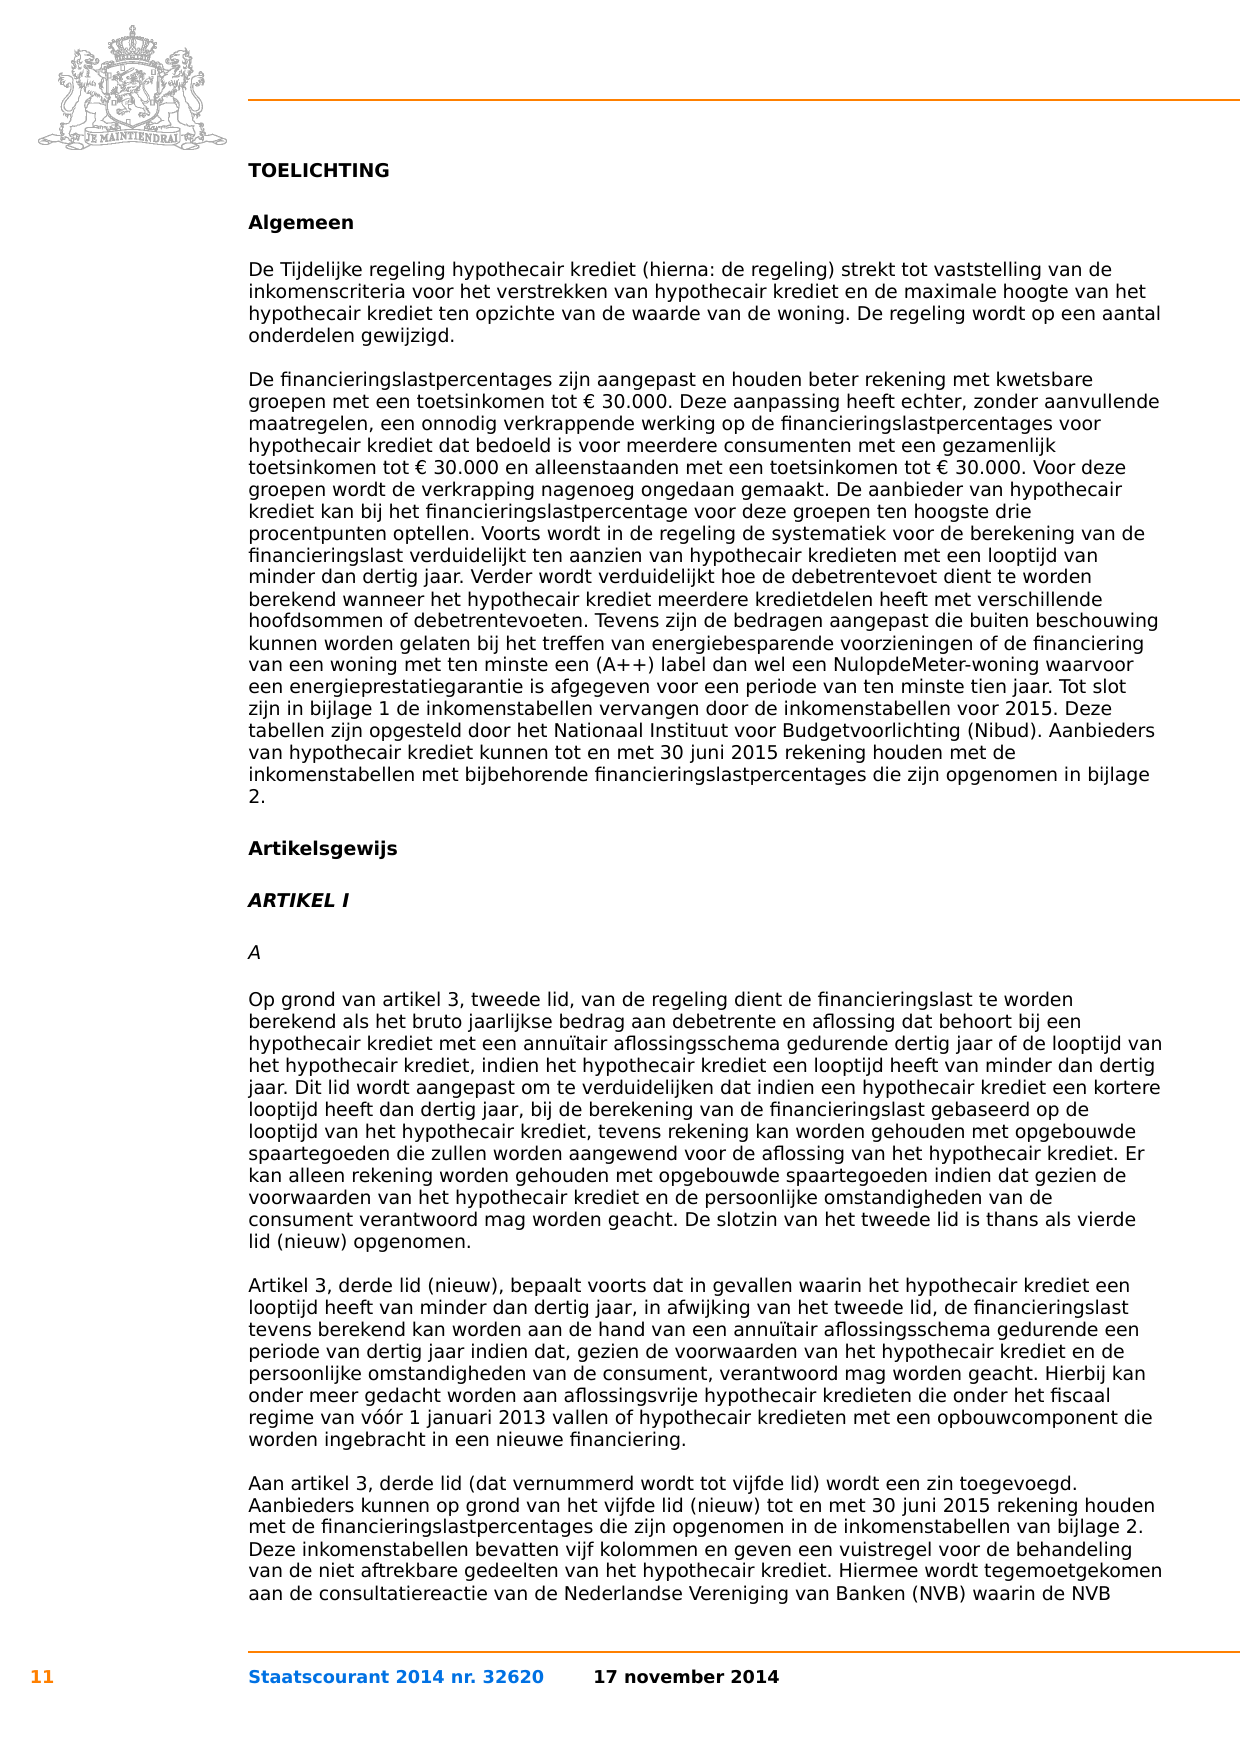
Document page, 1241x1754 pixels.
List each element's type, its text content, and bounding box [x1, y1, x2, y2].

subtitle ARTIKEL I [248, 890, 1163, 912]
text Aan artikel 3, derde lid (dat vernummerd wordt tot vijfde lid) wordt een zin toegevoegd. Aanbieders kunnen op grond van het vijfde lid (nieuw) tot en met 30 juni 2015 rekening houden met de financieringslastpercentages die zijn opgenomen in de inkomenstabellen van bijlage 2. Deze inkomenstabellen bevatten vijf kolommen en geven een vuistregel voor de behandeling van de niet aftrekbare gedeelten van het hypothecair krediet. Hiermee wordt tegemoetgekomen aan de consultatiereactie van de Nederlandse Vereniging van Banken (NVB) waarin de NVB [248, 1472, 1163, 1604]
text De financieringslastpercentages zijn aangepast en houden beter rekening met kwetsbare groepen met een toetsinkomen tot € 30.000. Deze aanpassing heeft echter, zonder aanvullende maatregelen, een onnodig verkrappende werking op de financieringslastpercentages voor hypothecair krediet dat bedoeld is voor meerdere consumenten met een gezamenlijk toetsinkomen tot € 30.000 en alleenstaanden met een toetsinkomen tot € 30.000. Voor deze groepen wordt de verkrapping nagenoeg ongedaan gemaakt. De aanbieder van hypothecair krediet kan bij het financieringslastpercentage voor deze groepen ten hoogste drie procentpunten optellen. Voorts wordt in de regeling de systematiek voor de berekening van de financieringslast verduidelijkt ten aanzien van hypothecair kredieten met een looptijd van minder dan dertig jaar. Verder wordt verduidelijkt hoe de debetrentevoet dient te worden berekend wanneer het hypothecair krediet meerdere kredietdelen heeft met verschillende hoofdsommen of debetrentevoeten. Tevens zijn de bedragen aangepast die buiten beschouwing kunnen worden gelaten bij het treffen van energiebesparende voorzieningen of de financiering van een woning met ten minste een (A++) label dan wel een NulopdeMeter-woning waarvoor een energieprestatiegarantie is afgegeven voor een periode van ten minste tien jaar. Tot slot zijn in bijlage 1 de inkomenstabellen vervangen door de inkomenstabellen voor 2015. Deze tabellen zijn opgesteld door het Nationaal Instituut voor Budgetvoorlichting (Nibud). Aanbieders van hypothecair krediet kunnen tot en met 30 juni 2015 rekening houden met de inkomenstabellen met bijbehorende financieringslastpercentages die zijn opgenomen in bijlage 2. [248, 369, 1163, 808]
subtitle TOELICHTING [248, 160, 1163, 182]
subtitle A [248, 942, 1163, 964]
text De Tijdelijke regeling hypothecair krediet (hierna: de regeling) strekt tot vaststelling van de inkomenscriteria voor het verstrekken van hypothecair krediet en de maximale hoogte van het hypothecair krediet ten opzichte van de waarde van de woning. De regeling wordt op een aantal onderdelen gewijzigd. [248, 259, 1163, 347]
subtitle Algemeen [248, 212, 1163, 234]
subtitle Artikelsgewijs [248, 838, 1163, 860]
text Op grond van artikel 3, tweede lid, van de regeling dient de financieringslast te worden berekend als het bruto jaarlijkse bedrag aan debetrente en aflossing dat behoort bij een hypothecair krediet met een annuïtair aflossingsschema gedurende dertig jaar of de looptijd van het hypothecair krediet, indien het hypothecair krediet een looptijd heeft van minder dan dertig jaar. Dit lid wordt aangepast om te verduidelijken dat indien een hypothecair krediet een kortere looptijd heeft dan dertig jaar, bij de berekening van de financieringslast gebaseerd op de looptijd van het hypothecair krediet, tevens rekening kan worden gehouden met opgebouwde spaartegoeden die zullen worden aangewend voor de aflossing van het hypothecair krediet. Er kan alleen rekening worden gehouden met opgebouwde spaartegoeden indien dat gezien de voorwaarden van het hypothecair krediet en de persoonlijke omstandigheden van de consument verantwoord mag worden geacht. De slotzin van het tweede lid is thans als vierde lid (nieuw) opgenomen. [248, 989, 1163, 1253]
picture [38, 25, 227, 150]
text Artikel 3, derde lid (nieuw), bepaalt voorts dat in gevallen waarin het hypothecair krediet een looptijd heeft van minder dan dertig jaar, in afwijking van het tweede lid, de financieringslast tevens berekend kan worden aan de hand van een annuïtair aflossingsschema gedurende een periode van dertig jaar indien dat, gezien de voorwaarden van het hypothecair krediet en de persoonlijke omstandigheden van de consument, verantwoord mag worden geacht. Hierbij kan onder meer gedacht worden aan aflossingsvrije hypothecair kredieten die onder het fiscaal regime van vóór 1 januari 2013 vallen of hypothecair kredieten met een opbouwcomponent die worden ingebracht in een nieuwe financiering. [248, 1275, 1163, 1451]
